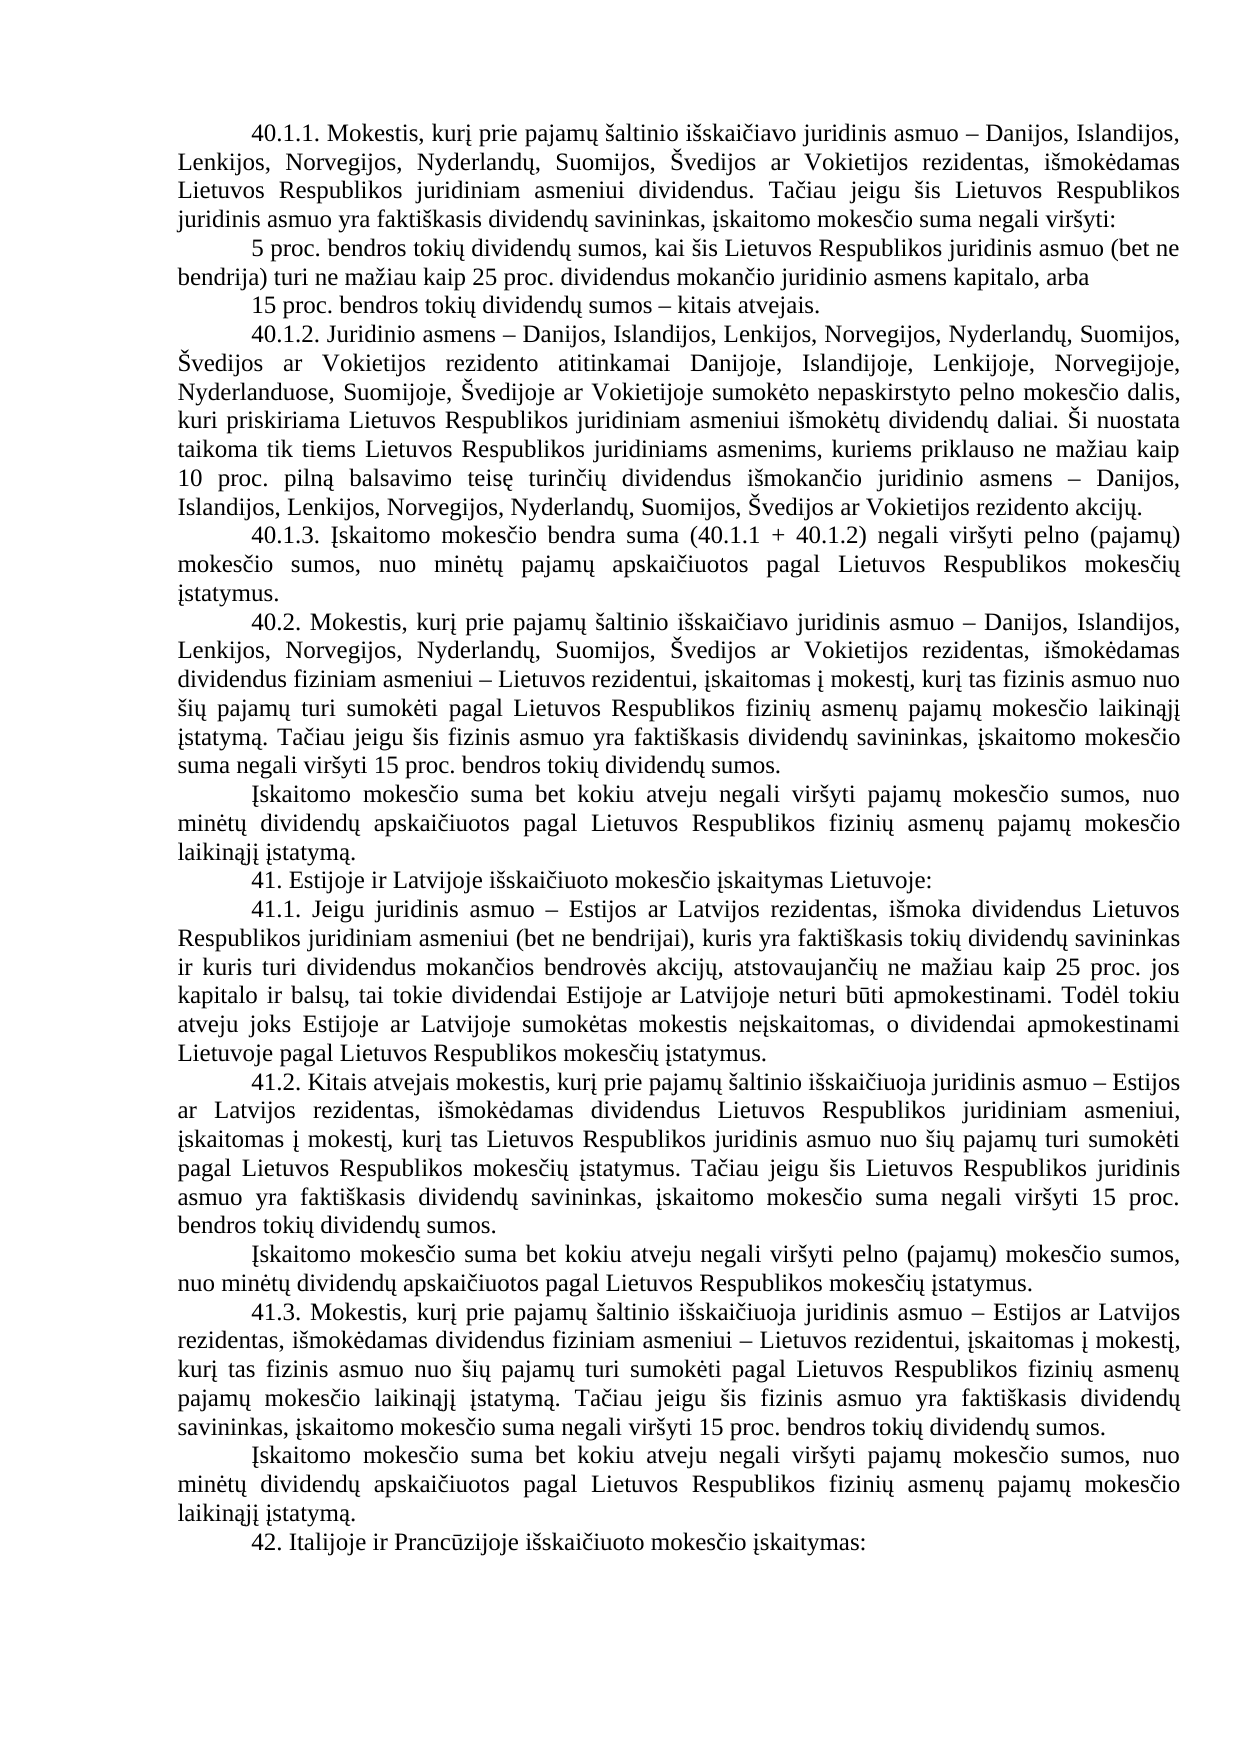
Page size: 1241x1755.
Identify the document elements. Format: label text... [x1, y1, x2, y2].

text Įskaitomo mokesčio suma bet kokiu atveju negali viršyti pelno (pajamų) mokesčio sumos, nuo minėtų dividendų apskaičiuotos pagal Lietuvos Respublikos mokesčių įstatymus. [177, 1239, 1181, 1297]
text 41.2. Kitais atvejais mokestis, kurį prie pajamų šaltinio išskaičiuoja juridinis asmuo – Estijos ar Latvijos rezidentas, išmokėdamas dividendus Lietuvos Respublikos juridiniam asmeniui, įskaitomas į mokestį, kurį tas Lietuvos Respublikos juridinis asmuo nuo šių pajamų turi sumokėti pagal Lietuvos Respublikos mokesčių įstatymus. Tačiau jeigu šis Lietuvos Respublikos juridinis asmuo yra faktiškasis dividendų savininkas, įskaitomo mokesčio suma negali viršyti 15 proc. bendros tokių dividendų sumos. [177, 1067, 1181, 1239]
text 41.1. Jeigu juridinis asmuo – Estijos ar Latvijos rezidentas, išmoka dividendus Lietuvos Respublikos juridiniam asmeniui (bet ne bendrijai), kuris yra faktiškasis tokių dividendų savininkas ir kuris turi dividendus mokančios bendrovės akcijų, atstovaujančių ne mažiau kaip 25 proc. jos kapitalo ir balsų, tai tokie dividendai Estijoje ar Latvijoje neturi būti apmokestinami. Todėl tokiu atveju joks Estijoje ar Latvijoje sumokėtas mokestis neįskaitomas, o dividendai apmokestinami Lietuvoje pagal Lietuvos Respublikos mokesčių įstatymus. [177, 894, 1181, 1067]
text 40.1.1. Mokestis, kurį prie pajamų šaltinio išskaičiavo juridinis asmuo – Danijos, Islandijos, Lenkijos, Norvegijos, Nyderlandų, Suomijos, Švedijos ar Vokietijos rezidentas, išmokėdamas Lietuvos Respublikos juridiniam asmeniui dividendus. Tačiau jeigu šis Lietuvos Respublikos juridinis asmuo yra faktiškasis dividendų savininkas, įskaitomo mokesčio suma negali viršyti: [177, 118, 1181, 233]
text Įskaitomo mokesčio suma bet kokiu atveju negali viršyti pajamų mokesčio sumos, nuo minėtų dividendų apskaičiuotos pagal Lietuvos Respublikos fizinių asmenų pajamų mokesčio laikinąjį įstatymą. [177, 1441, 1181, 1527]
text 42. Italijoje ir Prancūzijoje išskaičiuoto mokesčio įskaitymas: [177, 1527, 1181, 1556]
text 15 proc. bendros tokių dividendų sumos – kitais atvejais. [177, 291, 1181, 319]
text 41.3. Mokestis, kurį prie pajamų šaltinio išskaičiuoja juridinis asmuo – Estijos ar Latvijos rezidentas, išmokėdamas dividendus fiziniam asmeniui – Lietuvos rezidentui, įskaitomas į mokestį, kurį tas fizinis asmuo nuo šių pajamų turi sumokėti pagal Lietuvos Respublikos fizinių asmenų pajamų mokesčio laikinąjį įstatymą. Tačiau jeigu šis fizinis asmuo yra faktiškasis dividendų savininkas, įskaitomo mokesčio suma negali viršyti 15 proc. bendros tokių dividendų sumos. [177, 1297, 1181, 1441]
text 5 proc. bendros tokių dividendų sumos, kai šis Lietuvos Respublikos juridinis asmuo (bet ne bendrija) turi ne mažiau kaip 25 proc. dividendus mokančio juridinio asmens kapitalo, arba [177, 233, 1181, 291]
text 40.2. Mokestis, kurį prie pajamų šaltinio išskaičiavo juridinis asmuo – Danijos, Islandijos, Lenkijos, Norvegijos, Nyderlandų, Suomijos, Švedijos ar Vokietijos rezidentas, išmokėdamas dividendus fiziniam asmeniui – Lietuvos rezidentui, įskaitomas į mokestį, kurį tas fizinis asmuo nuo šių pajamų turi sumokėti pagal Lietuvos Respublikos fizinių asmenų pajamų mokesčio laikinąjį įstatymą. Tačiau jeigu šis fizinis asmuo yra faktiškasis dividendų savininkas, įskaitomo mokesčio suma negali viršyti 15 proc. bendros tokių dividendų sumos. [177, 607, 1181, 779]
text 40.1.2. Juridinio asmens – Danijos, Islandijos, Lenkijos, Norvegijos, Nyderlandų, Suomijos, Švedijos ar Vokietijos rezidento atitinkamai Danijoje, Islandijoje, Lenkijoje, Norvegijoje, Nyderlanduose, Suomijoje, Švedijoje ar Vokietijoje sumokėto nepaskirstyto pelno mokesčio dalis, kuri priskiriama Lietuvos Respublikos juridiniam asmeniui išmokėtų dividendų daliai. Ši nuostata taikoma tik tiems Lietuvos Respublikos juridiniams asmenims, kuriems priklauso ne mažiau kaip 10 proc. pilną balsavimo teisę turinčių dividendus išmokančio juridinio asmens – Danijos, Islandijos, Lenkijos, Norvegijos, Nyderlandų, Suomijos, Švedijos ar Vokietijos rezidento akcijų. [177, 319, 1181, 521]
text 41. Estijoje ir Latvijoje išskaičiuoto mokesčio įskaitymas Lietuvoje: [177, 866, 1181, 894]
text 40.1.3. Įskaitomo mokesčio bendra suma (40.1.1 + 40.1.2) negali viršyti pelno (pajamų) mokesčio sumos, nuo minėtų pajamų apskaičiuotos pagal Lietuvos Respublikos mokesčių įstatymus. [177, 521, 1181, 607]
text Įskaitomo mokesčio suma bet kokiu atveju negali viršyti pajamų mokesčio sumos, nuo minėtų dividendų apskaičiuotos pagal Lietuvos Respublikos fizinių asmenų pajamų mokesčio laikinąjį įstatymą. [177, 779, 1181, 866]
